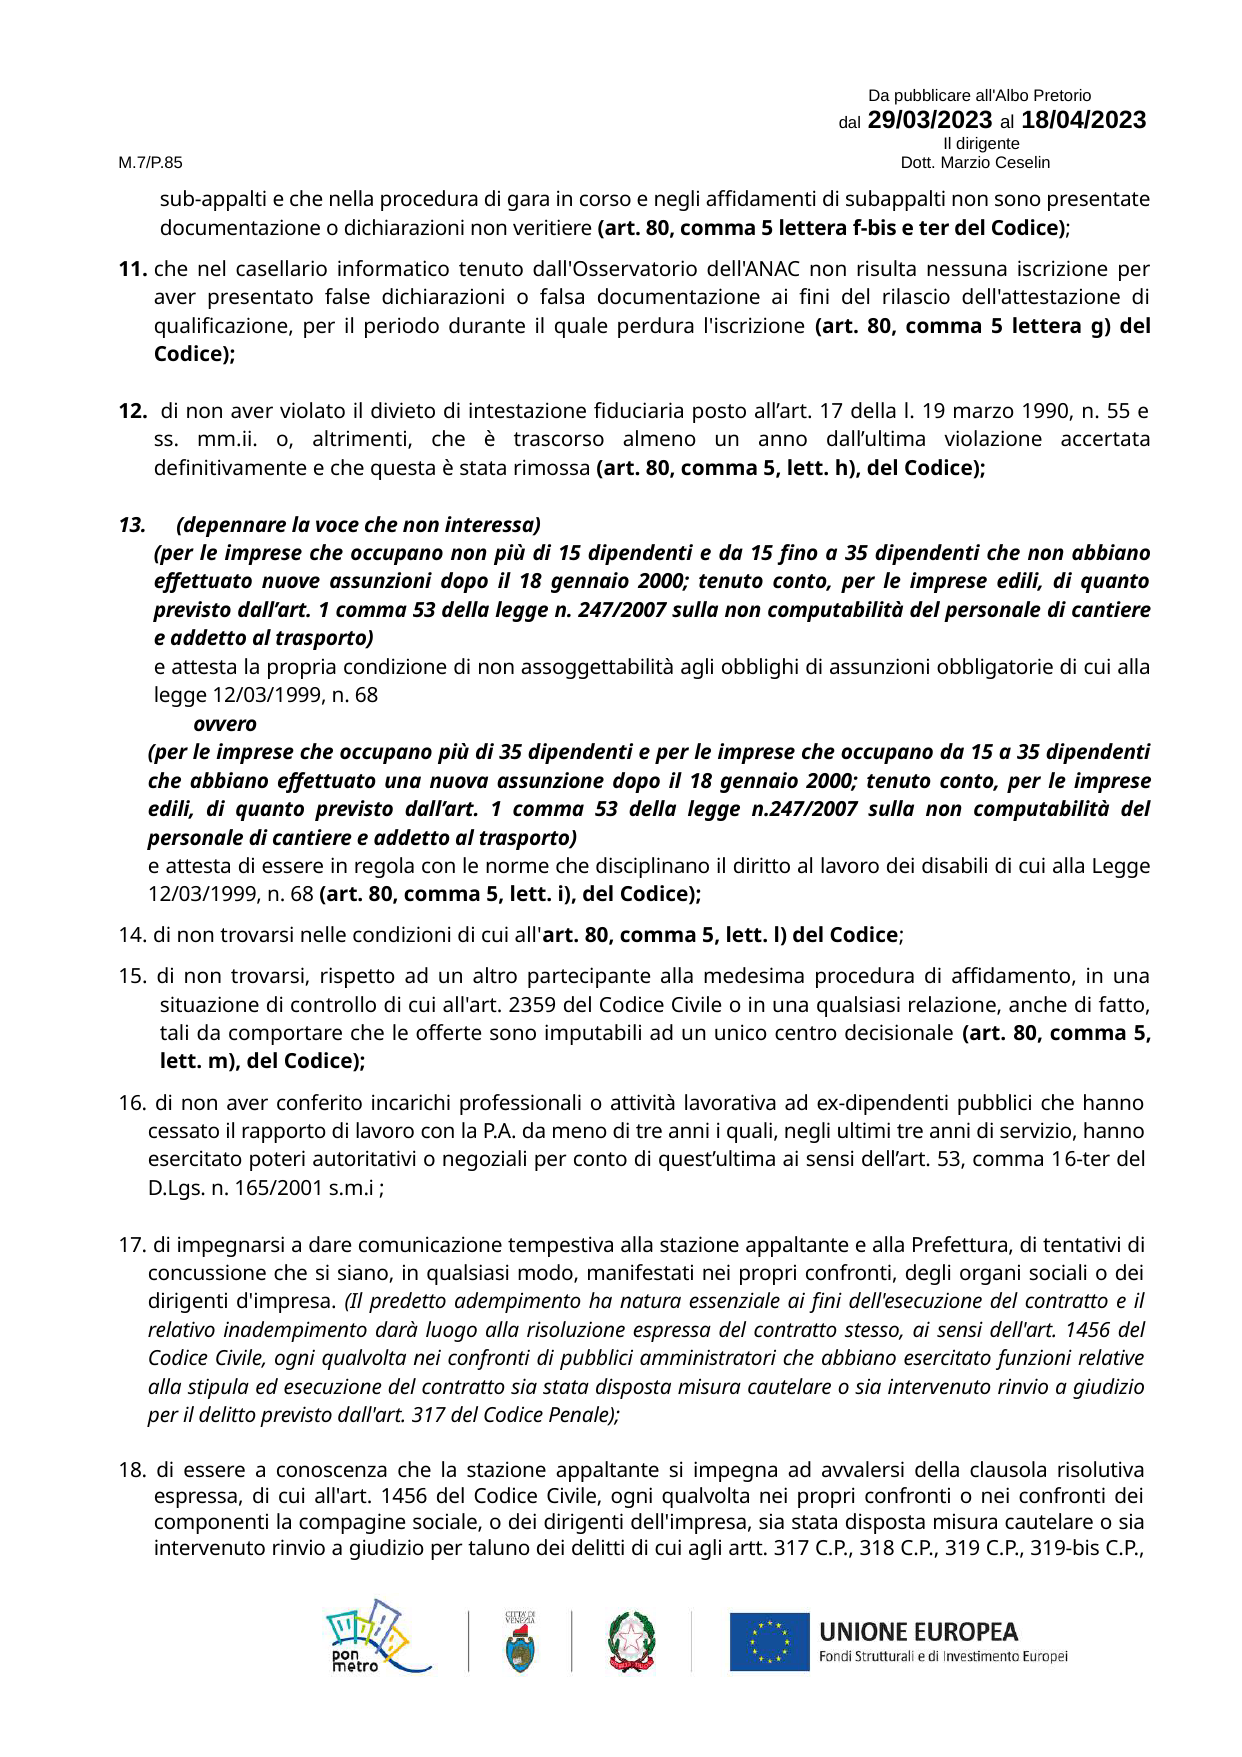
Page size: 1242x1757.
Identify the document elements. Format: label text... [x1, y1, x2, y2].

list che nel casellario informatico tenuto dall'Osservatorio dell'ANAC non risulta nessuna iscrizione per aver presentato false dichiarazioni o falsa documentazione ai fini del rilascio dell'attestazione di qualificazione, per il periodo durante il quale perdura l'iscrizione (art. 80, comma 5 lettera g) del Codice); [118, 254, 1152, 368]
text 15. di non trovarsi, rispetto ad un altro partecipante alla medesima procedura di affidamento, in una situazione di controllo di cui all'art. 2359 del Codice Civile o in una qualsiasi relazione, anche di fatto, tali da comportare che le offerte sono imputabili ad un unico centro decisionale (art. 80, comma 5, lett. m), del Codice); [118, 961, 1152, 1075]
list sub-appalti e che nella procedura di gara in corso e negli affidamenti di subappalti non sono presentate documentazione o dichiarazioni non veritiere (art. 80, comma 5 lettera f-bis e ter del Codice); [118, 184, 1152, 241]
text (per le imprese che occupano non più di 15 dipendenti e da 15 fino a 35 dipendenti che non abbiano effettuato nuove assunzioni dopo il 18 gennaio 2000; tenuto conto, per le imprese edili, di quanto previsto dall’art. 1 comma 53 della legge n. 247/2007 sulla non computabilità del personale di cantiere e addetto al trasporto) [153, 538, 1152, 652]
list di non aver violato il divieto di intestazione fiduciaria posto all’art. 17 della l. 19 marzo 1990, n. 55 e ss. mm.ii. o, altrimenti, che è trascorso almeno un anno dall’ultima violazione accertata definitivamente e che questa è stata rimossa (art. 80, comma 5, lett. h), del Codice); [118, 396, 1152, 481]
text e attesta di essere in regola con le norme che disciplinano il diritto al lavoro dei disabili di cui alla Legge 12/03/1999, n. 68 (art. 80, comma 5, lett. i), del Codice); [118, 851, 1152, 908]
text e attesta la propria condizione di non assoggettabilità agli obblighi di assunzioni obbligatorie di cui alla legge 12/03/1999, n. 68 [153, 652, 1152, 709]
list (depennare la voce che non interessa) [118, 510, 1152, 538]
text 17. di impegnarsi a dare comunicazione tempestiva alla stazione appaltante e alla Prefettura, di tentativi di concussione che si siano, in qualsiasi modo, manifestati nei propri confronti, degli organi sociali o dei dirigenti d'impresa. (Il predetto adempimento ha natura essenziale ai fini dell'esecuzione del contratto e il relativo inadempimento darà luogo alla risoluzione espressa del contratto stesso, ai sensi dell'art. 1456 del Codice Civile, ogni qualvolta nei confronti di pubblici amministratori che abbiano esercitato funzioni relative alla stipula ed esecuzione del contratto sia stata disposta misura cautelare o sia intervenuto rinvio a giudizio per il delitto previsto dall'art. 317 del Codice Penale); [118, 1230, 1146, 1429]
text 14. di non trovarsi nelle condizioni di cui all'art. 80, comma 5, lett. l) del Codice; [118, 920, 1152, 949]
text ovvero [148, 709, 1152, 737]
text (per le imprese che occupano più di 35 dipendenti e per le imprese che occupano da 15 a 35 dipendenti che abbiano effettuato una nuova assunzione dopo il 18 gennaio 2000; tenuto conto, per le imprese edili, di quanto previsto dall’art. 1 comma 53 della legge n.247/2007 sulla non computabilità del personale di cantiere e addetto al trasporto) [148, 737, 1152, 851]
text 18. di essere a conoscenza che la stazione appaltante si impegna ad avvalersi della clausola risolutiva espressa, di cui all'art. 1456 del Codice Civile, ogni qualvolta nei propri confronti o nei confronti dei componenti la compagine sociale, o dei dirigenti dell'impresa, sia stata disposta misura cautelare o sia intervenuto rinvio a giudizio per taluno dei delitti di cui agli artt. 317 C.P., 318 C.P., 319 C.P., 319-bis C.P., [118, 1457, 1146, 1560]
text 16. di non aver conferito incarichi professionali o attività lavorativa ad ex-dipendenti pubblici che hanno cessato il rapporto di lavoro con la P.A. da meno di tre anni i quali, negli ultimi tre anni di servizio, hanno esercitato poteri autoritativi o negoziali per conto di quest’ultima ai sensi dell’art. 53, comma 16-ter del D.Lgs. n. 165/2001 s.m.i ; [118, 1088, 1146, 1201]
